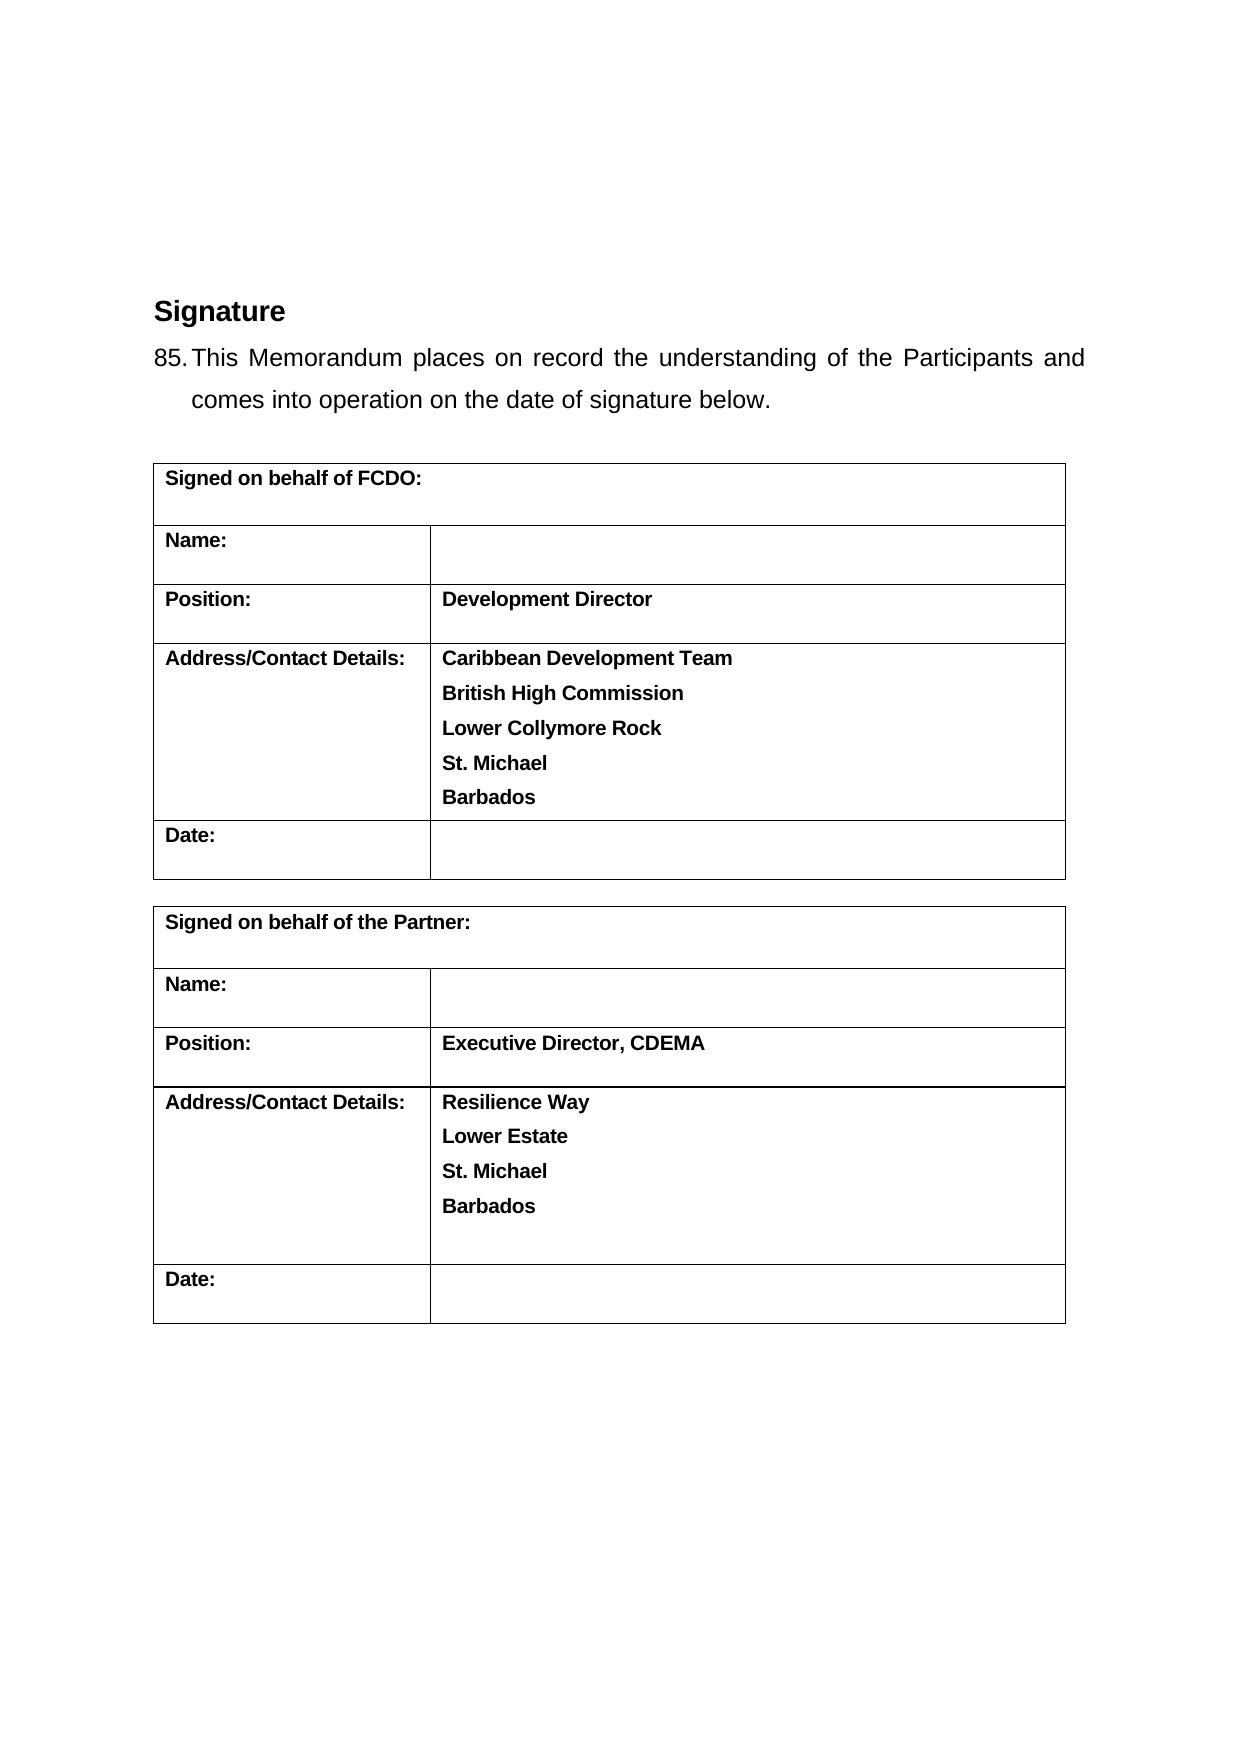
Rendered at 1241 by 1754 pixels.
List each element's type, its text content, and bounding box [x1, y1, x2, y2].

table_cell Name: [154, 969, 430, 1027]
table_cell Development Director [431, 585, 1065, 643]
list This Memorandum places on record the understanding of the Participants and comes into operation on the date of signature below. [153, 344, 1087, 414]
table_cell Position: [154, 585, 430, 643]
text Signature [153, 295, 1087, 328]
table_cell [154, 880, 1066, 906]
table_cell Position: [154, 1028, 430, 1086]
table_cell [431, 526, 1065, 584]
table_cell Caribbean Development Team British High Commission Lower Collymore Rock St. Michael Barbados [431, 644, 1065, 820]
table_cell Address/Contact Details: [154, 1088, 430, 1263]
table_cell Date: [154, 821, 430, 879]
table_cell Signed on behalf of the Partner: [154, 907, 1065, 968]
table_cell [431, 821, 1065, 879]
table_header Signed on behalf of FCDO: [154, 464, 1065, 525]
table_cell [431, 1265, 1065, 1323]
table_cell Executive Director, CDEMA [431, 1028, 1065, 1086]
table_cell Name: [154, 526, 430, 584]
table_cell [431, 969, 1065, 1027]
table_cell Address/Contact Details: [154, 644, 430, 820]
table_cell Resilience Way Lower Estate St. Michael Barbados [431, 1088, 1065, 1263]
table_cell Date: [154, 1265, 430, 1323]
